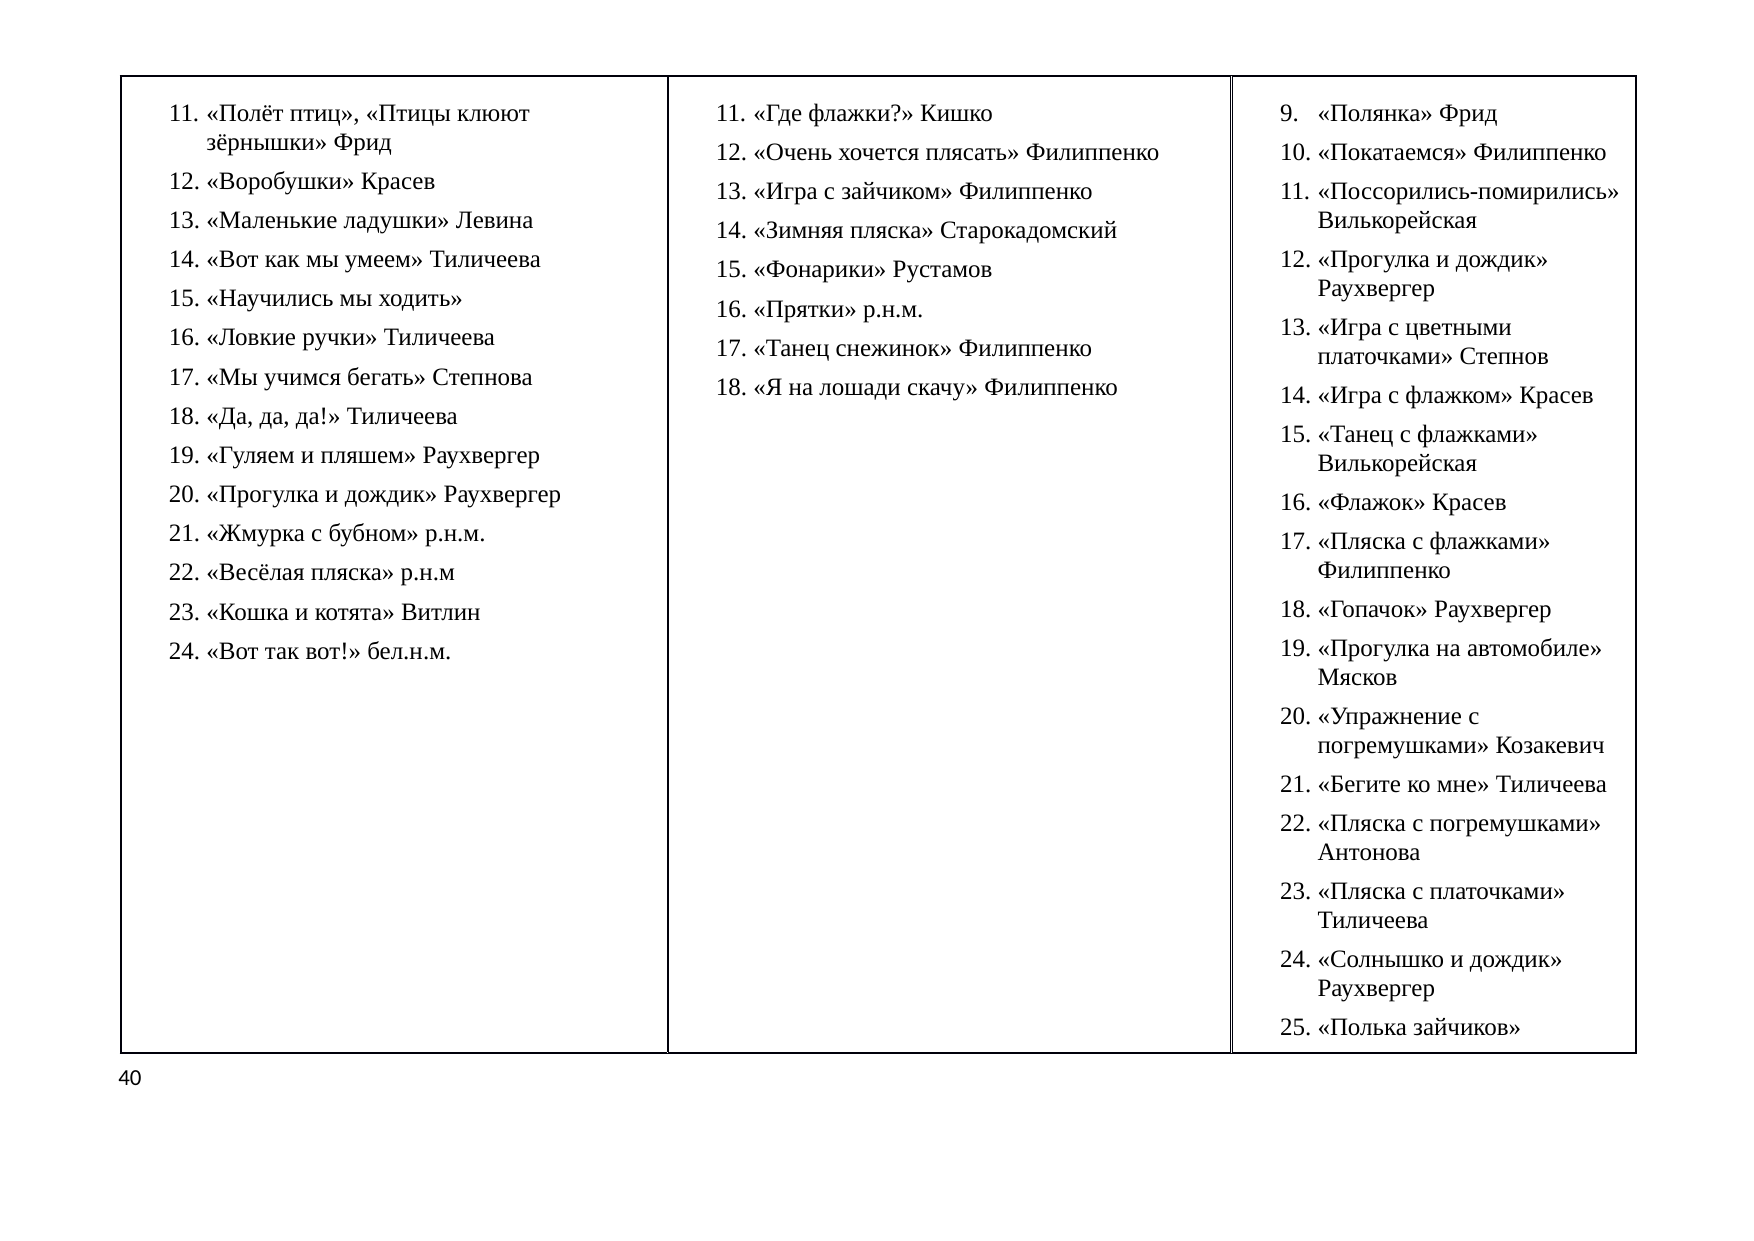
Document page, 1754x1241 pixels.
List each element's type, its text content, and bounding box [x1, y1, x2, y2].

table_cell «Где же наши ручки?» Ломова «Игра с мишкой» Филиппенко «Зайчики» Ломова «Зайки по лесу бегут» Гречанинов «Зайцы и медведь» Попатенко «Погуляем» Макшанцева «Приседай» эст.н.м. «Стуколка» укр.н.м. «Игра с погремушкой» Лазаренко «Зайчики и лисичка» Финаровский «Где флажки?» Кишко «Очень хочется плясать» Филиппенко «Игра с зайчиком» Филиппенко «Зимняя пляска» Старокадомский «Фонарики» Рустамов «Прятки» р.н.м. «Танец снежинок» Филиппенко «Я на лошади скачу» Филиппенко [669, 77, 1230, 1052]
table_cell «Жмурка с бубном» «Большие и маленькие ноги» Агафонников «Птички» Ломова «Пляска с платочками» «Ай-да!» Ильина «Парная пляска» немец.н.м. «Марш» Дешевов «Яркие флажки» Александров «Полянка» Фрид «Покатаемся» Филиппенко «Поссорились-помирились» Вилькорейская «Прогулка и дождик» Раухвергер «Игра с цветными платочками» Степнов «Игра с флажком» Красев «Танец с флажками» Вилькорейская «Флажок» Красев «Пляска с флажками» Филиппенко «Гопачок» Раухвергер «Прогулка на автомобиле» Мясков «Упражнение с погремушками» Козакевич «Бегите ко мне» Тиличеева «Пляска с погремушками» Антонова «Пляска с платочками» Тиличеева «Солнышко и дождик» Раухвергер «Полька зайчиков» Филиппенко «Танец с куклами» Филиппенко [1233, 77, 1635, 1052]
table_cell «Сапожки» р.н.м. «Мы учимся бегать» Ломова «Догони зайчика» Тиличеева «Вот как мы умеем» «Пальчики-ручки» Раухвергер «Пляска с листочками» Филиппенко «Плясовая» хорват.н.м. «Разминка» Макшанцева «Маршируем дружно» Раухвергер Ходим-бегаем» Тиличеева «Полёт птиц», «Птицы клюют зёрнышки» Фрид «Воробушки» Красев «Маленькие ладушки» Левина «Вот как мы умеем» Тиличеева «Научились мы ходить» «Ловкие ручки» Тиличеева «Мы учимся бегать» Степнова «Да, да, да!» Тиличеева «Гуляем и пляшем» Раухвергер «Прогулка и дождик» Раухвергер «Жмурка с бубном» р.н.м. «Весёлая пляска» р.н.м «Кошка и котята» Витлин «Вот так вот!» бел.н.м. [122, 77, 667, 1052]
